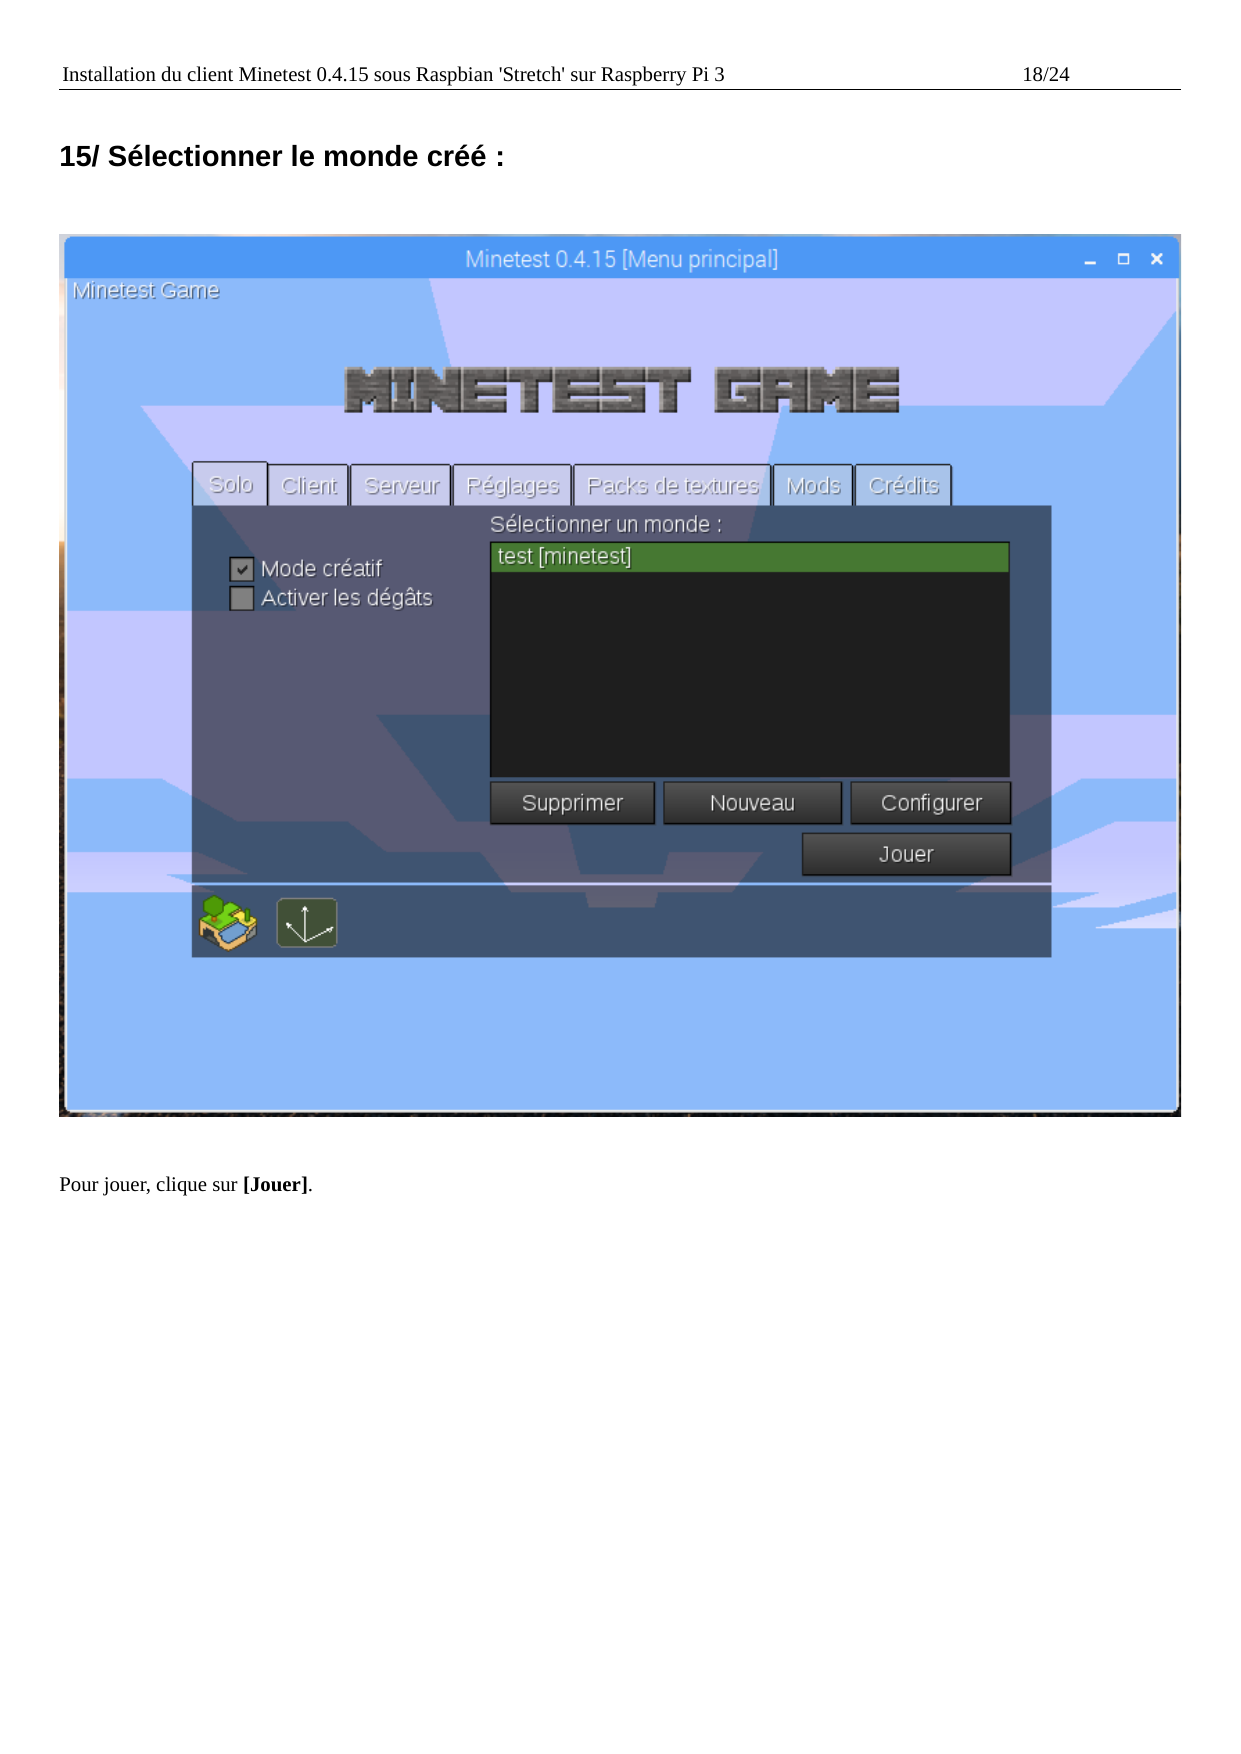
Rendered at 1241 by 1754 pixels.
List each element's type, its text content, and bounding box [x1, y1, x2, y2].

picture [59, 234, 1182, 1117]
subtitle 15/ Sélectionner le monde créé : [59, 139, 1181, 173]
text Pour jouer, clique sur [Jouer]. [59, 1172, 1181, 1196]
